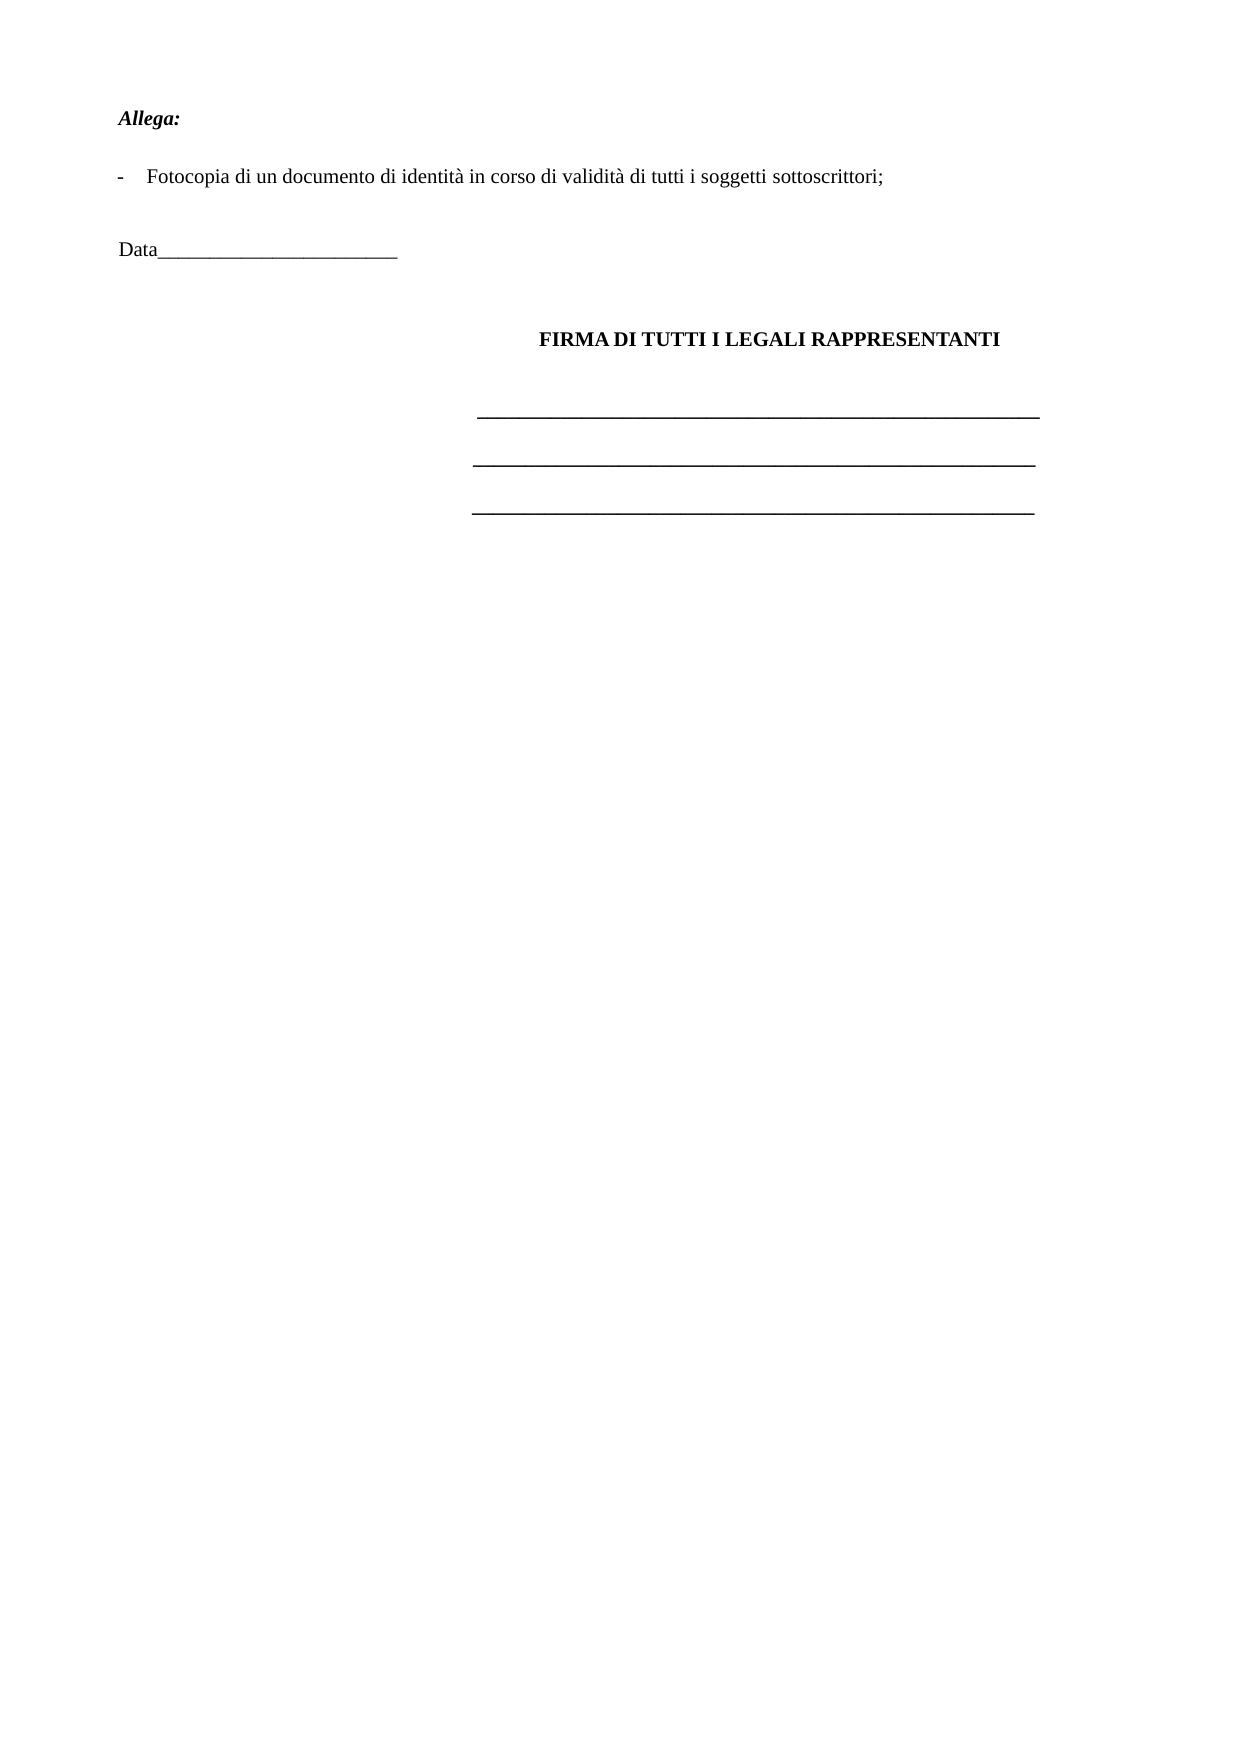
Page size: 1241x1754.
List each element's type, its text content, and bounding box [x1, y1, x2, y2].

text ______________________________________________________ [102, 397, 1136, 445]
text ______________________________________________________ [102, 493, 1136, 517]
text Allega: [118, 106, 1136, 130]
text - Fotocopia di un documento di identità in corso di validità di tutti i soggetti sottoscrittori; [117, 164, 1136, 188]
text FIRMA DI TUTTI I LEGALI RAPPRESENTANTI [539, 327, 1136, 351]
text Data_______________________ [118, 237, 1136, 275]
text ______________________________________________________ [102, 445, 1136, 469]
